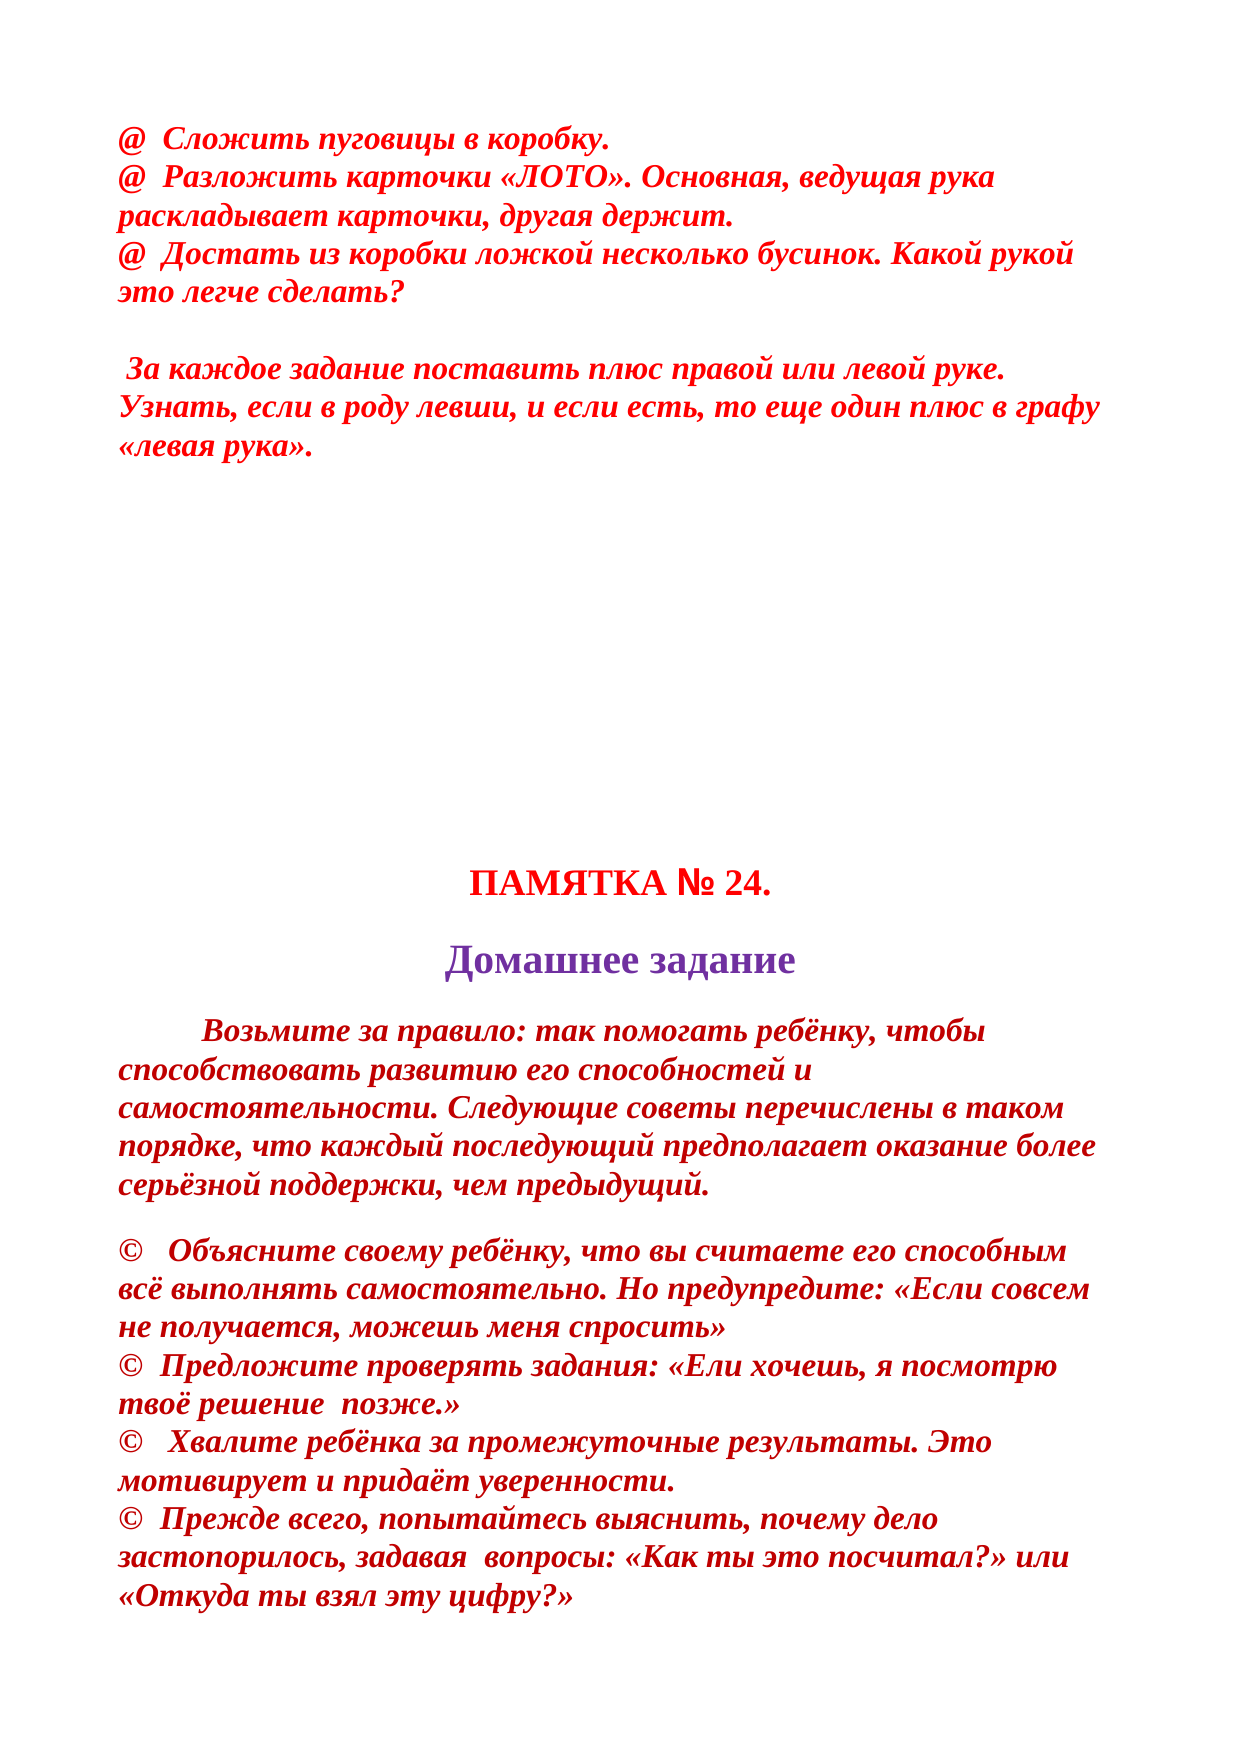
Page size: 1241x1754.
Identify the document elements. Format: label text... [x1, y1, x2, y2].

text Возьмите за правило: так помогать ребёнку, чтобы способствовать развитию его способностей и самостоятельности. Следующие советы перечислены в таком порядке, что каждый последующий предполагает оказание более серьёзной поддержки, чем предыдущий. [118, 1010, 1122, 1202]
text @ Достать из коробки ложкой несколько бусинок. Какой рукой это легче сделать? [118, 233, 1122, 348]
text © Предложите проверять задания: «Ели хочешь, я посмотрю твоё решение позже.» [118, 1345, 1122, 1422]
text © Объясните своему ребёнку, что вы считаете его способным всё выполнять самостоятельно. Но предупредите: «Если совсем не получается, можешь меня спросить» [118, 1230, 1122, 1345]
text © Прежде всего, попытайтесь выяснить, почему дело застопорилось, задавая вопросы: «Как ты это посчитал?» или «Откуда ты взял эту цифру?» [118, 1498, 1122, 1613]
text © Хвалите ребёнка за промежуточные результаты. Это мотивирует и придаёт уверенности. [118, 1422, 1122, 1498]
text ПАМЯТКА № 24. [118, 855, 1122, 906]
text Домашнее задание [118, 934, 1122, 982]
text @ Сложить пуговицы в коробку. [118, 118, 1122, 156]
text За каждое задание поставить плюс правой или левой руке. Узнать, если в роду левши, и если есть, то еще один плюс в графу «левая рука». [118, 348, 1122, 463]
text @ Разложить карточки «ЛОТО». Основная, ведущая рука раскладывает карточки, другая держит. [118, 156, 1122, 233]
